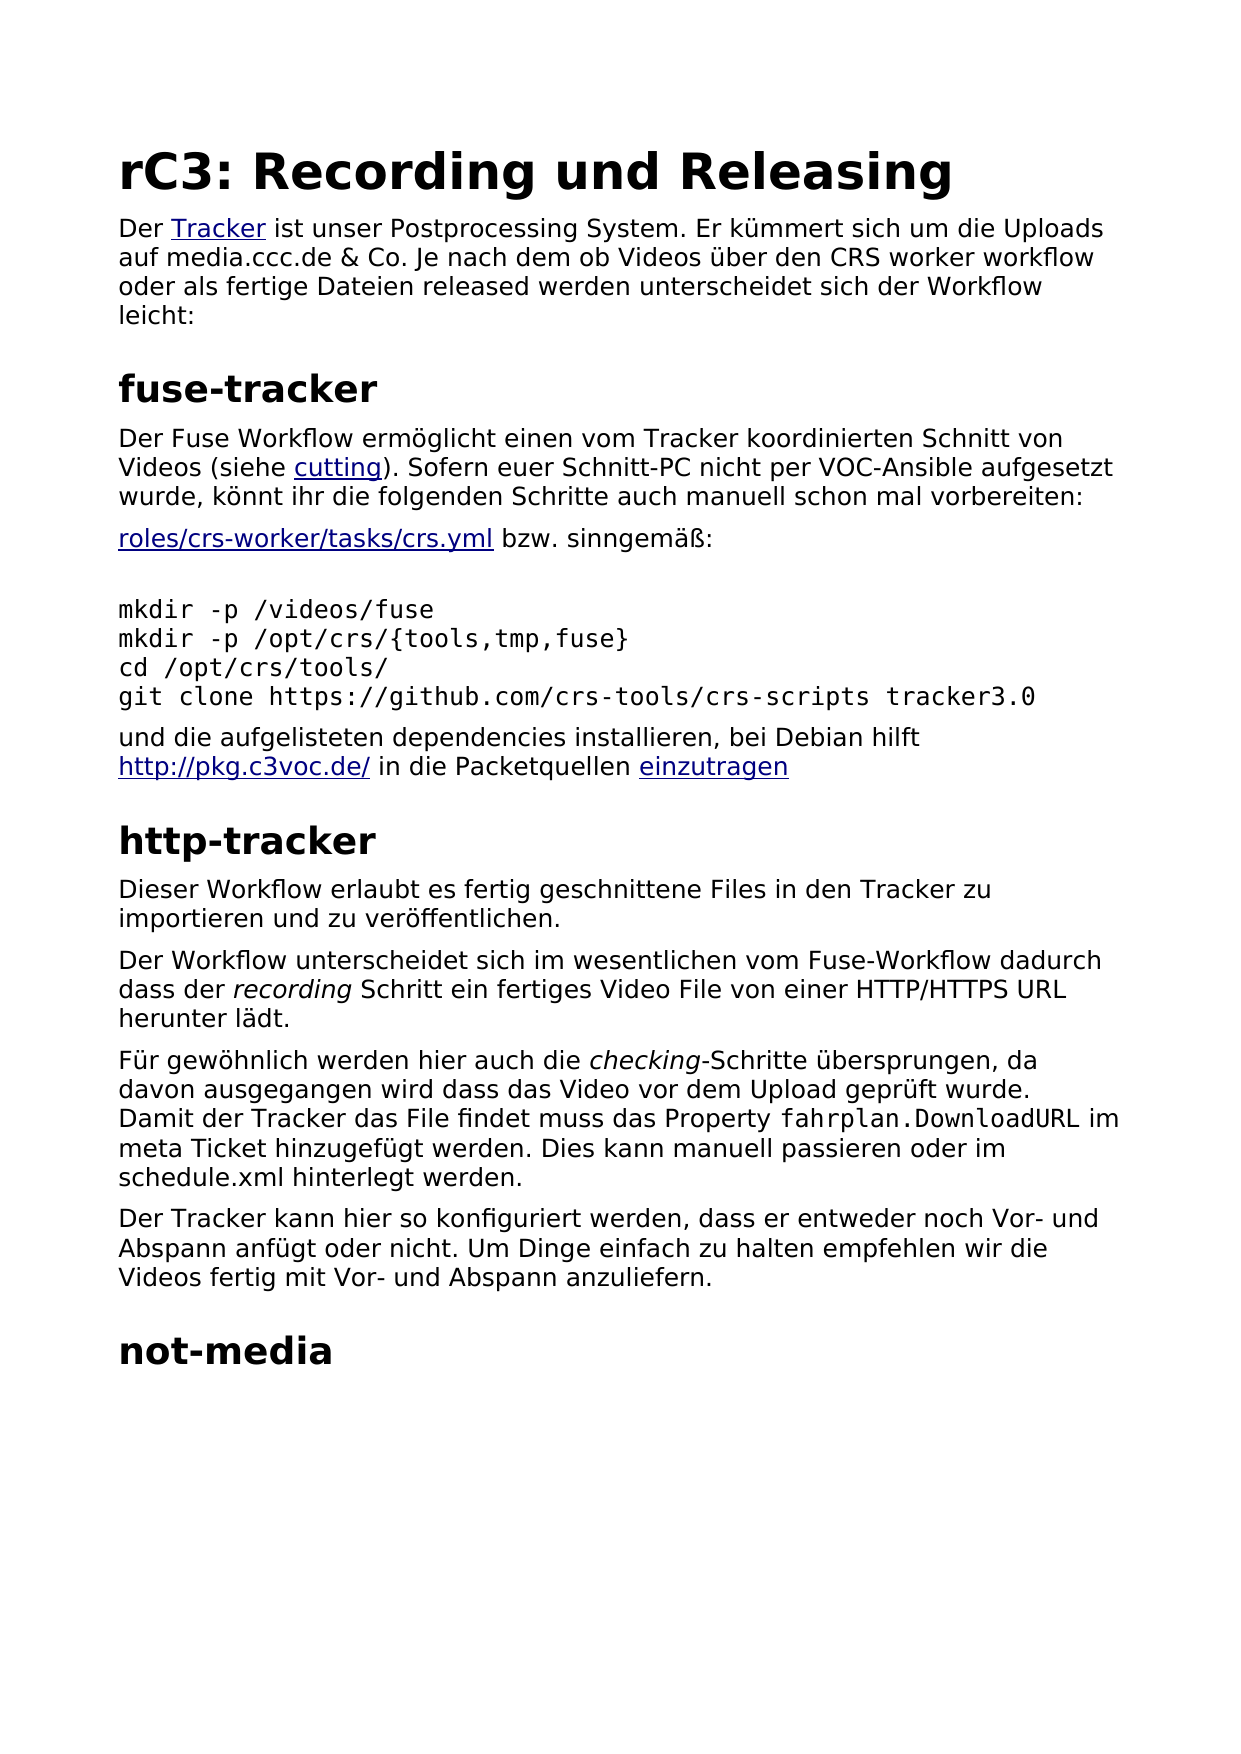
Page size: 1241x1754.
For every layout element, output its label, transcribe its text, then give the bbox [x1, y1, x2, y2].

text Der Fuse Workflow ermöglicht einen vom Tracker koordinierten Schnitt von Videos (siehe cutting). Sofern euer Schnitt-PC nicht per VOC-Ansible aufgesetzt wurde, könnt ihr die folgenden Schritte auch manuell schon mal vorbereiten: [118, 424, 1122, 512]
text Für gewöhnlich werden hier auch die checking-Schritte übersprungen, da davon ausgegangen wird dass das Video vor dem Upload geprüft wurde. Damit der Tracker das File findet muss das Property fahrplan.DownloadURL im meta Ticket hinzugefügt werden. Dies kann manuell passieren oder im schedule.xml hinterlegt werden. [118, 1046, 1122, 1192]
text roles/crs-worker/tasks/crs.yml bzw. sinngemäß: [118, 524, 1122, 553]
text Der Tracker ist unser Postprocessing System. Er kümmert sich um die Uploads auf media.ccc.de & Co. Je nach dem ob Videos über den CRS worker workflow oder als fertige Dateien released werden unterscheidet sich der Workflow leicht: [118, 214, 1122, 331]
subtitle not-media [118, 1329, 1122, 1373]
subtitle rC3: Recording und Releasing [118, 143, 1122, 201]
subtitle http-tracker [118, 819, 1122, 863]
text Der Workflow unterscheidet sich im wesentlichen vom Fuse-Workflow dadurch dass der recording Schritt ein fertiges Video File von einer HTTP/HTTPS URL herunter lädt. [118, 946, 1122, 1034]
text mkdir -p /videos/fuse mkdir -p /opt/crs/{tools,tmp,fuse} cd /opt/crs/tools/ git clone https://github.com/crs-tools/crs-scripts tracker3.0 [118, 566, 1122, 712]
text Dieser Workflow erlaubt es fertig geschnittene Files in den Tracker zu importieren und zu veröffentlichen. [118, 875, 1122, 934]
text und die aufgelisteten dependencies installieren, bei Debian hilft http://pkg.c3voc.de/ in die Packetquellen einzutragen [118, 723, 1122, 782]
text Der Tracker kann hier so konfiguriert werden, dass er entweder noch Vor- und Abspann anfügt oder nicht. Um Dinge einfach zu halten empfehlen wir die Videos fertig mit Vor- und Abspann anzuliefern. [118, 1204, 1122, 1292]
subtitle fuse-tracker [118, 368, 1122, 412]
